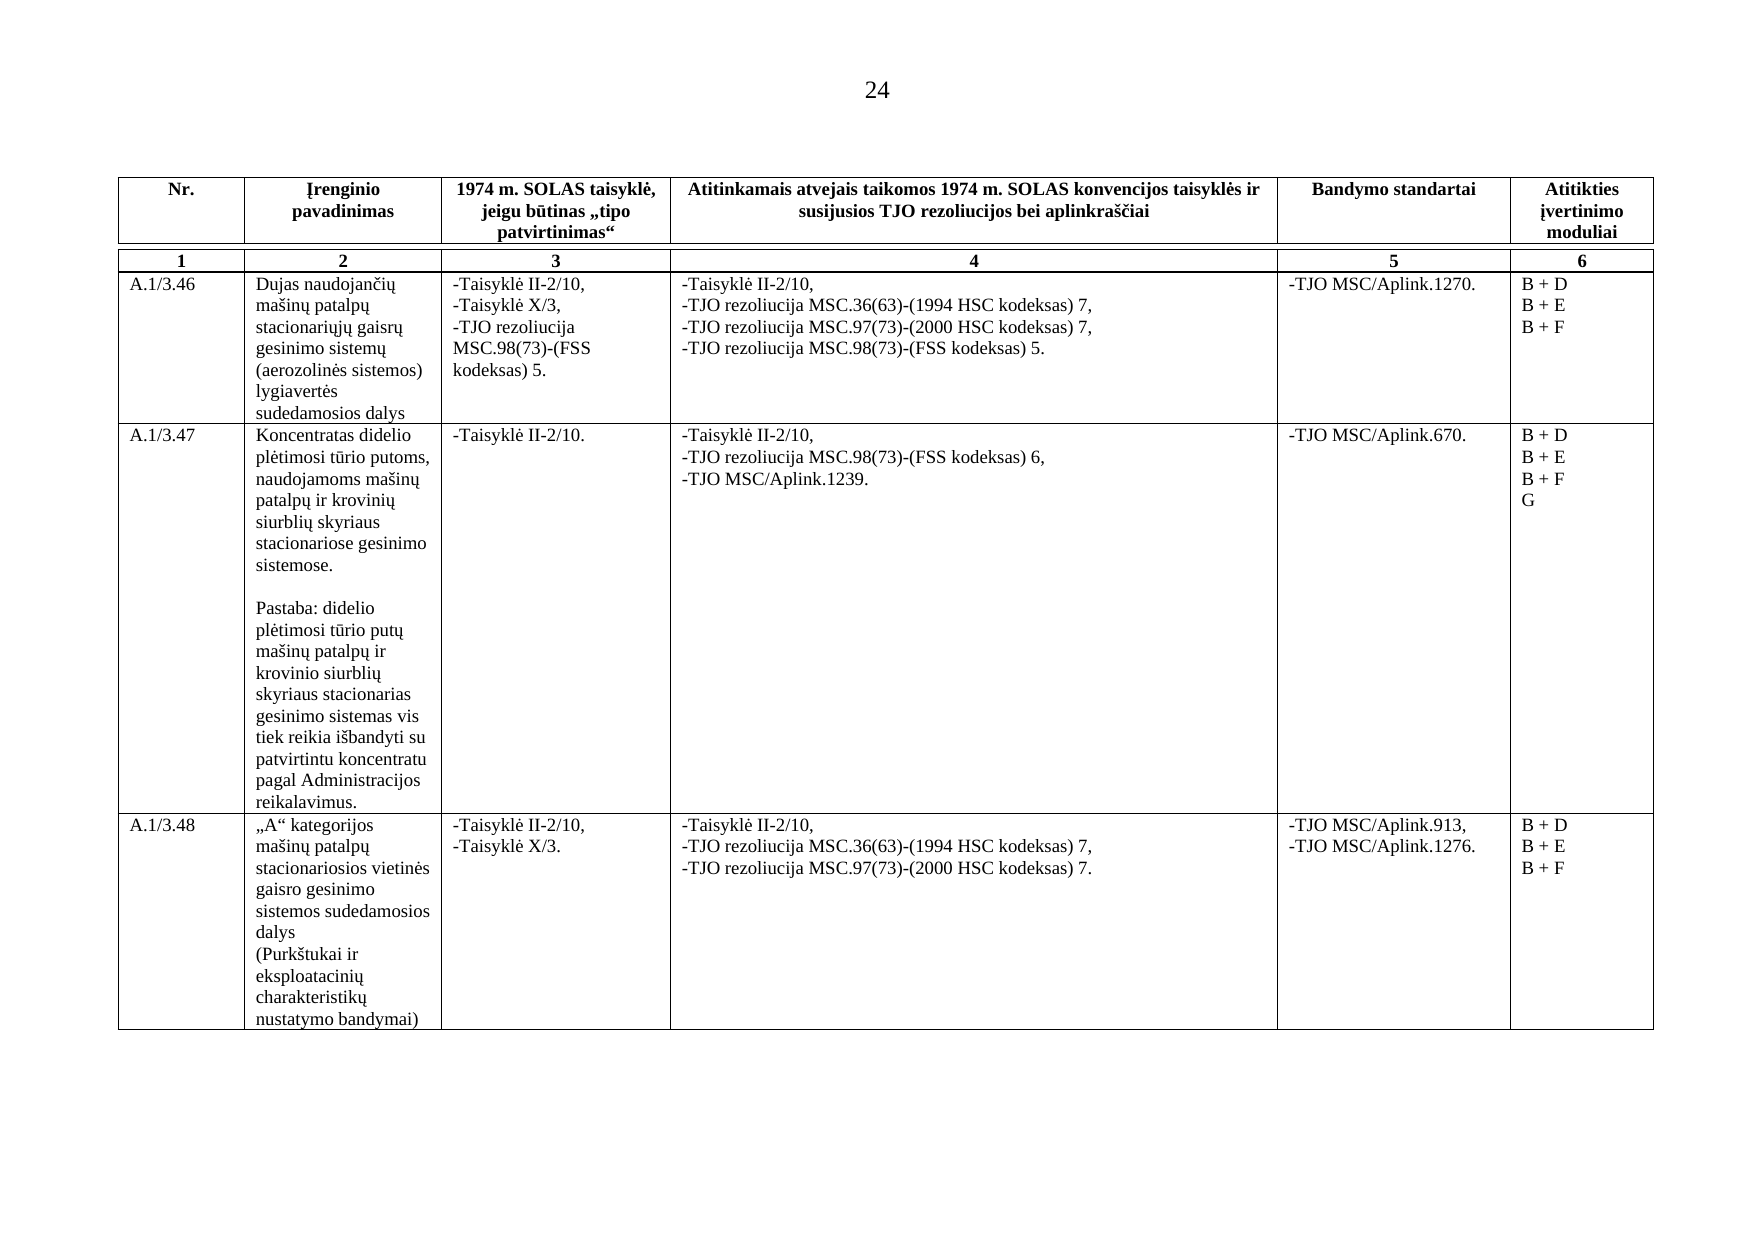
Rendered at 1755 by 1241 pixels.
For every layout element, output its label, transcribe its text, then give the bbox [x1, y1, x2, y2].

table_cell -TJO MSC/Aplink.1270. [1278, 273, 1510, 423]
table_cell [670, 244, 1277, 249]
table_cell -Taisyklė II-2/10. [442, 424, 670, 812]
table_cell 5 [1278, 250, 1510, 271]
table_cell „A“ kategorijos mašinų patalpų stacionariosios vietinės gaisro gesinimo sistemos sudedamosios dalys (Purkštukai ir eksploatacinių charakteristikų nustatymo bandymai) [245, 814, 441, 1029]
table_cell -Taisyklė II-2/10, -Taisyklė X/3. [442, 814, 670, 1029]
table_cell -TJO MSC/Aplink.913, -TJO MSC/Aplink.1276. [1278, 814, 1510, 1029]
table_cell A.1/3.48 [119, 814, 244, 1029]
table_header Bandymo standartai [1278, 178, 1510, 243]
table_cell [1278, 244, 1510, 249]
table_cell Koncentratas didelio plėtimosi tūrio putoms, naudojamoms mašinų patalpų ir krovinių siurblių skyriaus stacionariose gesinimo sistemose. Pastaba: didelio plėtimosi tūrio putų mašinų patalpų ir krovinio siurblių skyriaus stacionarias gesinimo sistemas vis tiek reikia išbandyti su patvirtintu koncentratu pagal Administracijos reikalavimus. [245, 424, 441, 812]
table_cell 3 [442, 250, 670, 271]
table_cell [244, 244, 441, 249]
table_cell [441, 244, 670, 249]
table_cell A.1/3.47 [119, 424, 244, 812]
table_cell [1510, 244, 1653, 249]
table_cell 6 [1511, 250, 1653, 271]
table_cell -TJO MSC/Aplink.670. [1278, 424, 1510, 812]
table_cell B + D B + E B + F [1511, 814, 1653, 1029]
table_cell -Taisyklė II-2/10, -TJO rezoliucija MSC.98(73)-(FSS kodeksas) 6, -TJO MSC/Aplink.1239. [671, 424, 1277, 812]
table_cell 2 [245, 250, 441, 271]
table_cell -Taisyklė II-2/10, -TJO rezoliucija MSC.36(63)-(1994 HSC kodeksas) 7, -TJO rezoliucija MSC.97(73)-(2000 HSC kodeksas) 7. [671, 814, 1277, 1029]
table_cell Dujas naudojančių mašinų patalpų stacionariųjų gaisrų gesinimo sistemų (aerozolinės sistemos) lygiavertės sudedamosios dalys [245, 273, 441, 423]
table_cell A.1/3.46 [119, 273, 244, 423]
table_cell [118, 244, 244, 249]
table_header Atitikties įvertinimo moduliai [1511, 178, 1653, 243]
table_header Nr. [119, 178, 244, 243]
table_header 1974 m. SOLAS taisyklė, jeigu būtinas „tipo patvirtinimas“ [442, 178, 670, 243]
table_cell B + D B + E B + F G [1511, 424, 1653, 812]
table_cell 1 [119, 250, 244, 271]
table_cell -Taisyklė II-2/10, -Taisyklė X/3, -TJO rezoliucija MSC.98(73)-(FSS kodeksas) 5. [442, 273, 670, 423]
table_header Atitinkamais atvejais taikomos 1974 m. SOLAS konvencijos taisyklės ir susijusios TJO rezoliucijos bei aplinkraščiai [671, 178, 1277, 243]
table_cell B + D B + E B + F [1511, 273, 1653, 423]
table_header Įrenginio pavadinimas [245, 178, 441, 243]
table_cell 4 [671, 250, 1277, 271]
table_cell -Taisyklė II-2/10, -TJO rezoliucija MSC.36(63)-(1994 HSC kodeksas) 7, -TJO rezoliucija MSC.97(73)-(2000 HSC kodeksas) 7, -TJO rezoliucija MSC.98(73)-(FSS kodeksas) 5. [671, 273, 1277, 423]
